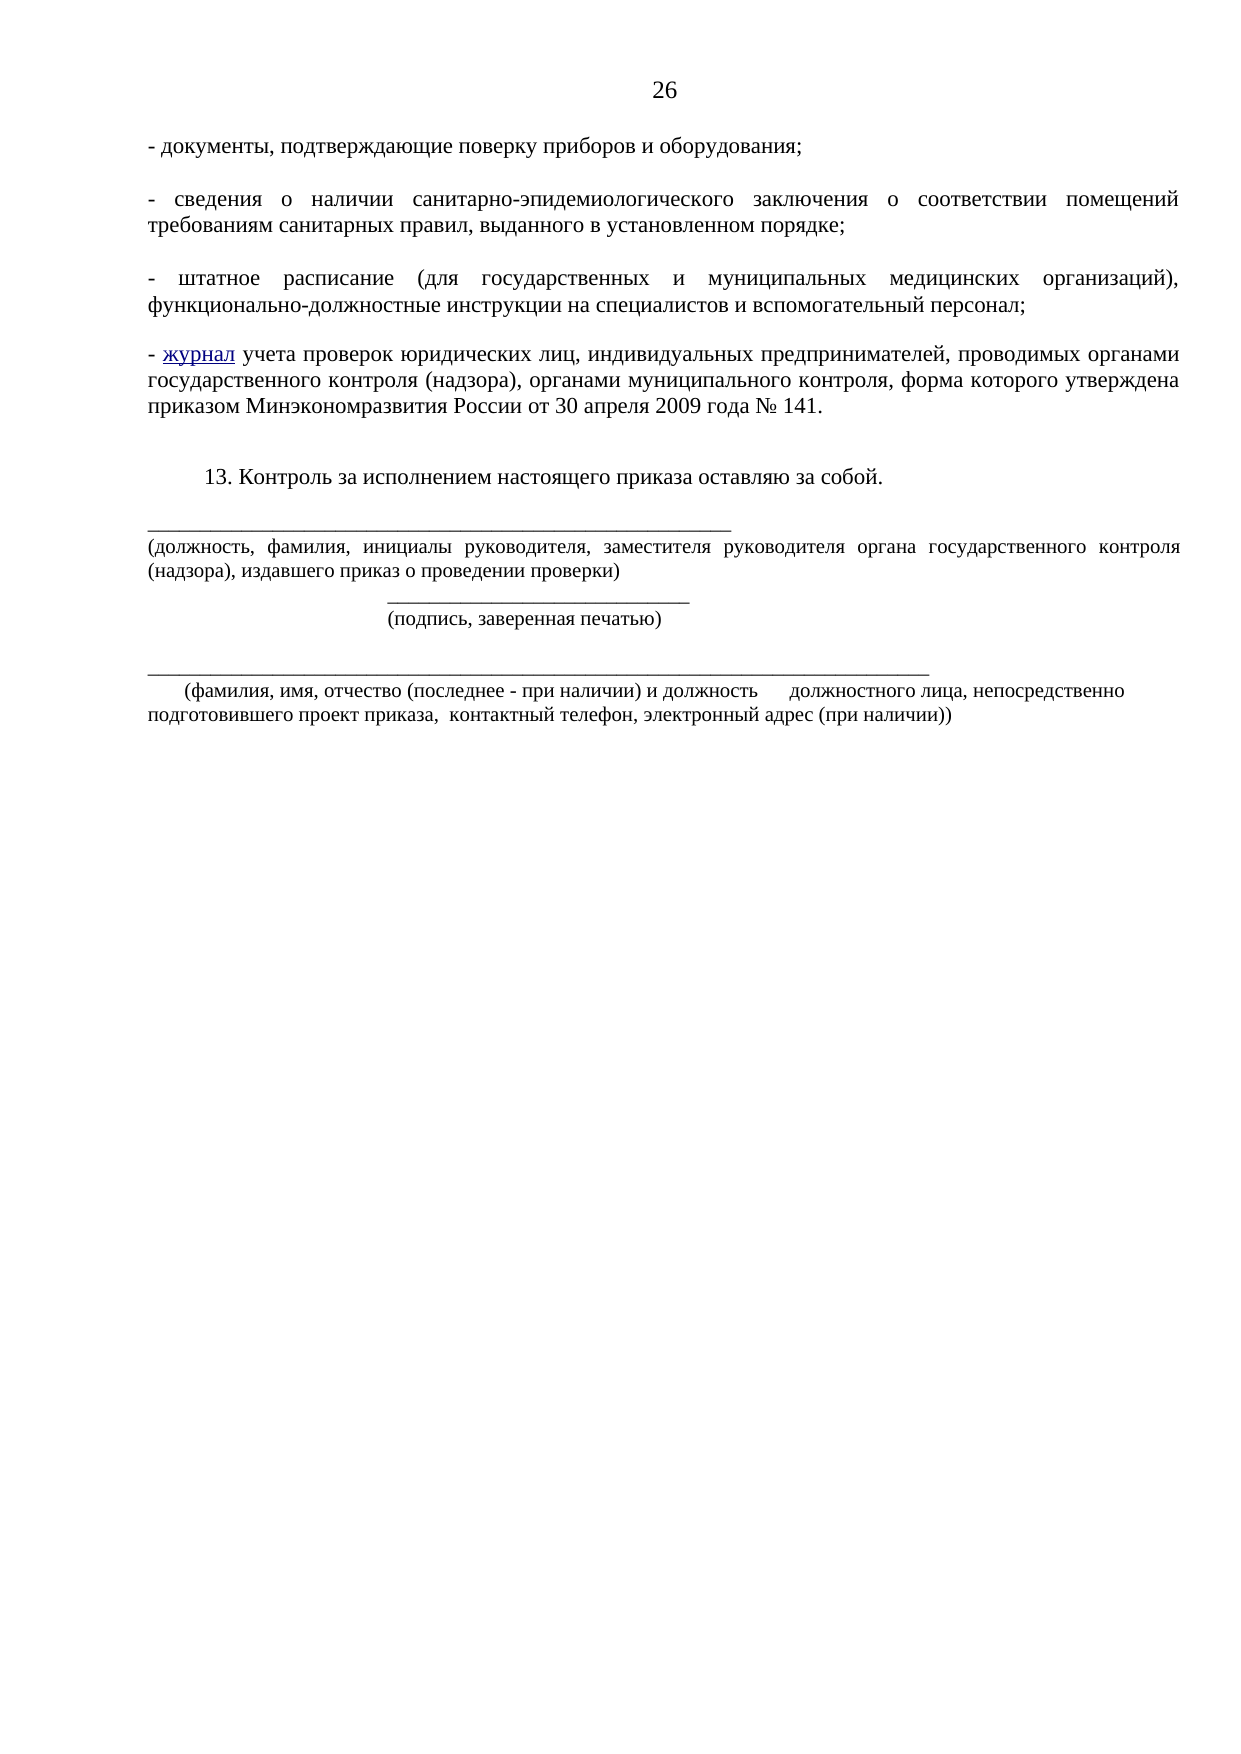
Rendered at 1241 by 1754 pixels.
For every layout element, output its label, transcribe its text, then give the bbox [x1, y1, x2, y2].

text 13. Контроль за исполнением настоящего приказа оставляю за собой. [148, 463, 1181, 489]
text (подпись, заверенная печатью) [148, 606, 1181, 630]
text ___________________________________________________________________________ [148, 654, 1181, 678]
text (должность, фамилия, инициалы руководителя, заместителя руководителя органа государственного контроля (надзора), издавшего приказ о проведении проверки) [148, 534, 1181, 582]
text - штатное расписание (для государственных и муниципальных медицинских организаций), функционально-должностные инструкции на специалистов и вспомогательный персонал; [148, 264, 1181, 317]
text - журнал учета проверок юридических лиц, индивидуальных предпринимателей, проводимых органами государственного контроля (надзора), органами муниципального контроля, форма которого утверждена приказом Минэкономразвития России от 30 апреля 2009 года № 141. [148, 340, 1181, 419]
text - документы, подтверждающие поверку приборов и оборудования; [148, 132, 1181, 159]
text - сведения о наличии санитарно-эпидемиологического заключения о соответствии помещений требованиям санитарных правил, выданного в установленном порядке; [148, 185, 1181, 238]
text _____________________________ [148, 582, 1181, 606]
text (фамилия, имя, отчество (последнее - при наличии) и должность должностного лица, непосредственно подготовившего проект приказа, контактный телефон, электронный адрес (при наличии)) [148, 678, 1181, 726]
text ________________________________________________________ [148, 510, 1181, 534]
